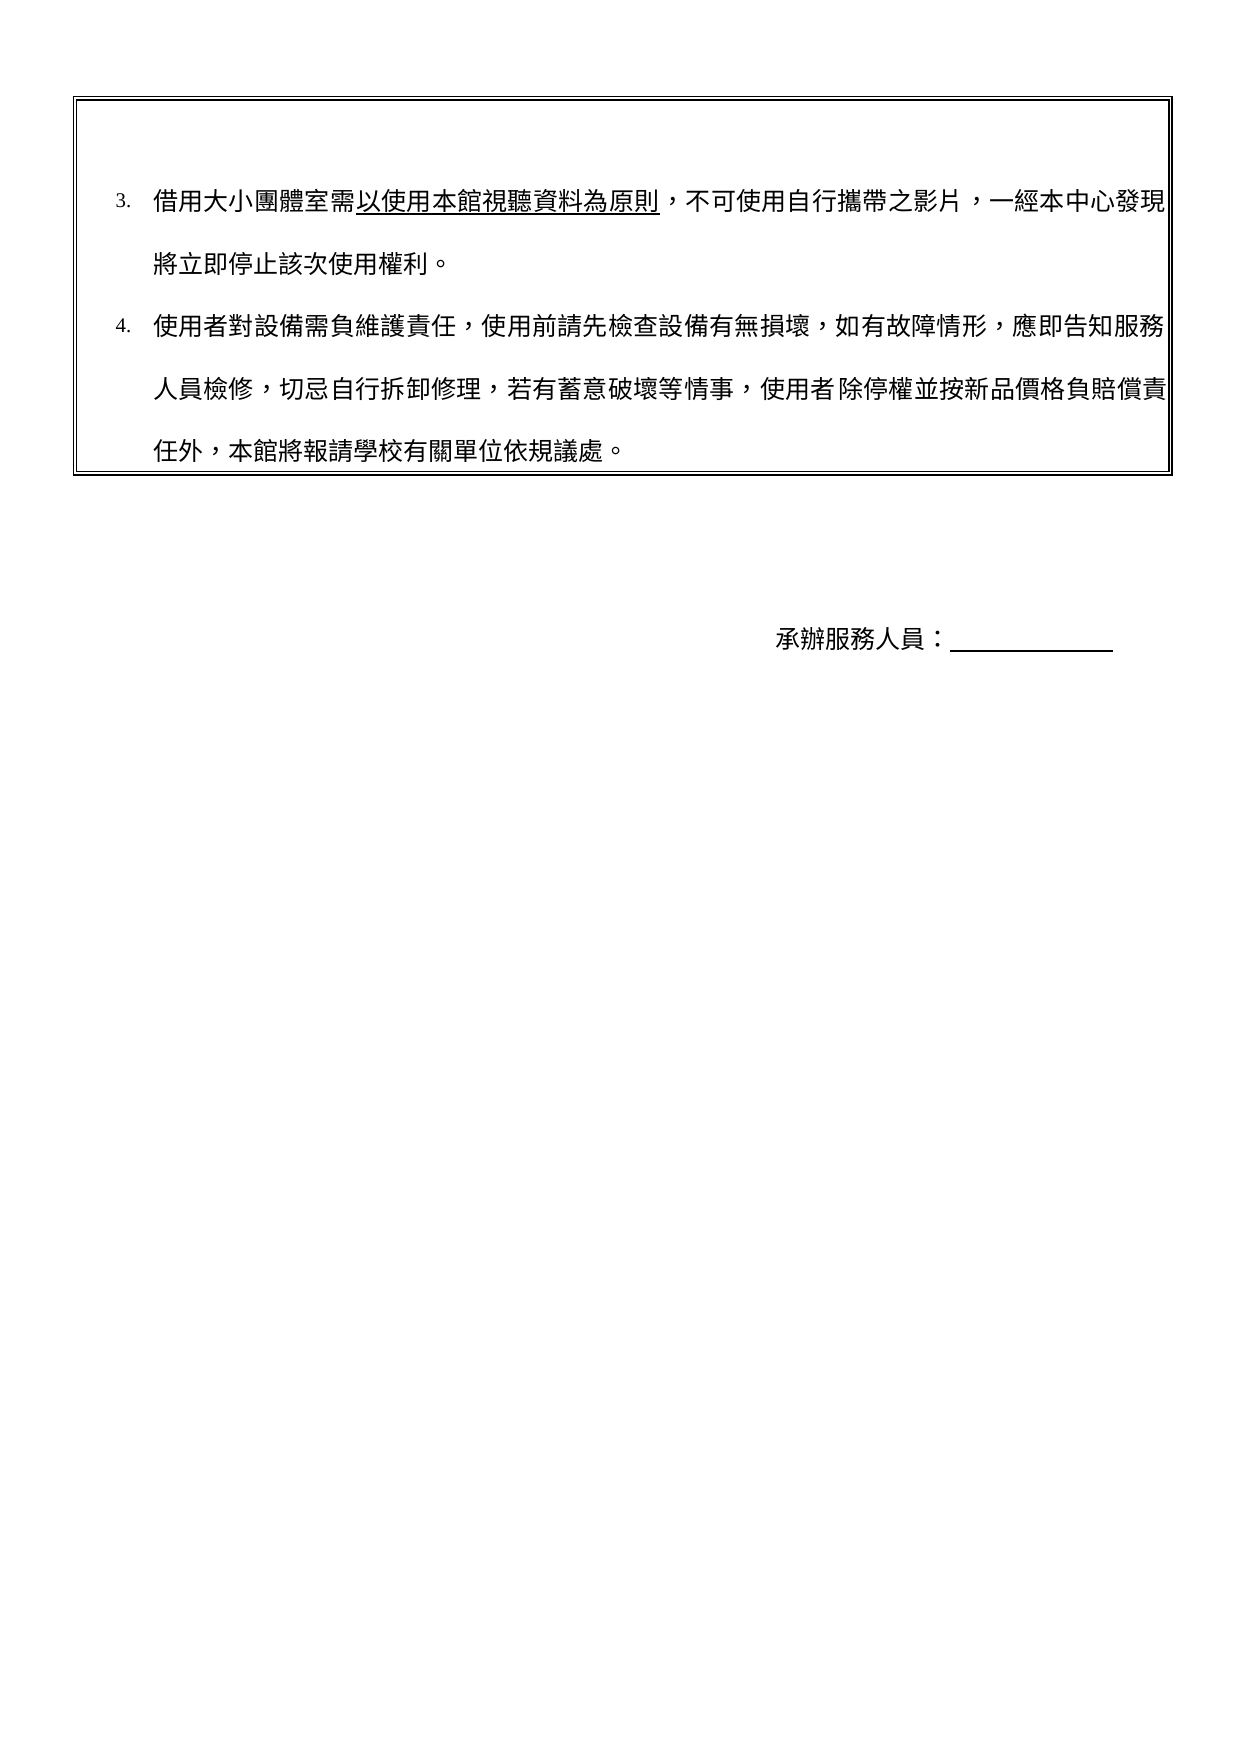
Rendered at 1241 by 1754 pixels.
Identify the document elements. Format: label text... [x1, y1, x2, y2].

text 承辦服務人員： [75, 596, 1115, 658]
table_cell 使用注意事項： 小團體視聽室以5~9人，大團體視聽室以10人以上共同使用為原則，時間至多3小時，若無人預約或等待，可延長或續片1次；最後使用時段需於本中心停止服務前30分鐘完成歸還。 預約僅開放2週內之申請，並請將本表親送視聽中心，當場確定預約時段，借用時間請準時至本中心服務台憑證報到，逾時10分鐘視同放棄，使用者若不克前來，申請者應於使用時間前通知本中心(分機：1254)；無故未到記錄累計達3次者，暫停1個月之使用權。 借用大小團體室需以使用本館視聽資料為原則，不可使用自行攜帶之影片，一經本中心發現將立即停止該次使用權利。 使用者對設備需負維護責任，使用前請先檢查設備有無損壞，如有故障情形，應即告知服務人員檢修，切忌自行拆卸修理，若有蓄意破壞等情事，使用者除停權並按新品價格負賠償責任外，本館將報請學校有關單位依規議處。 [77, 101, 1168, 471]
